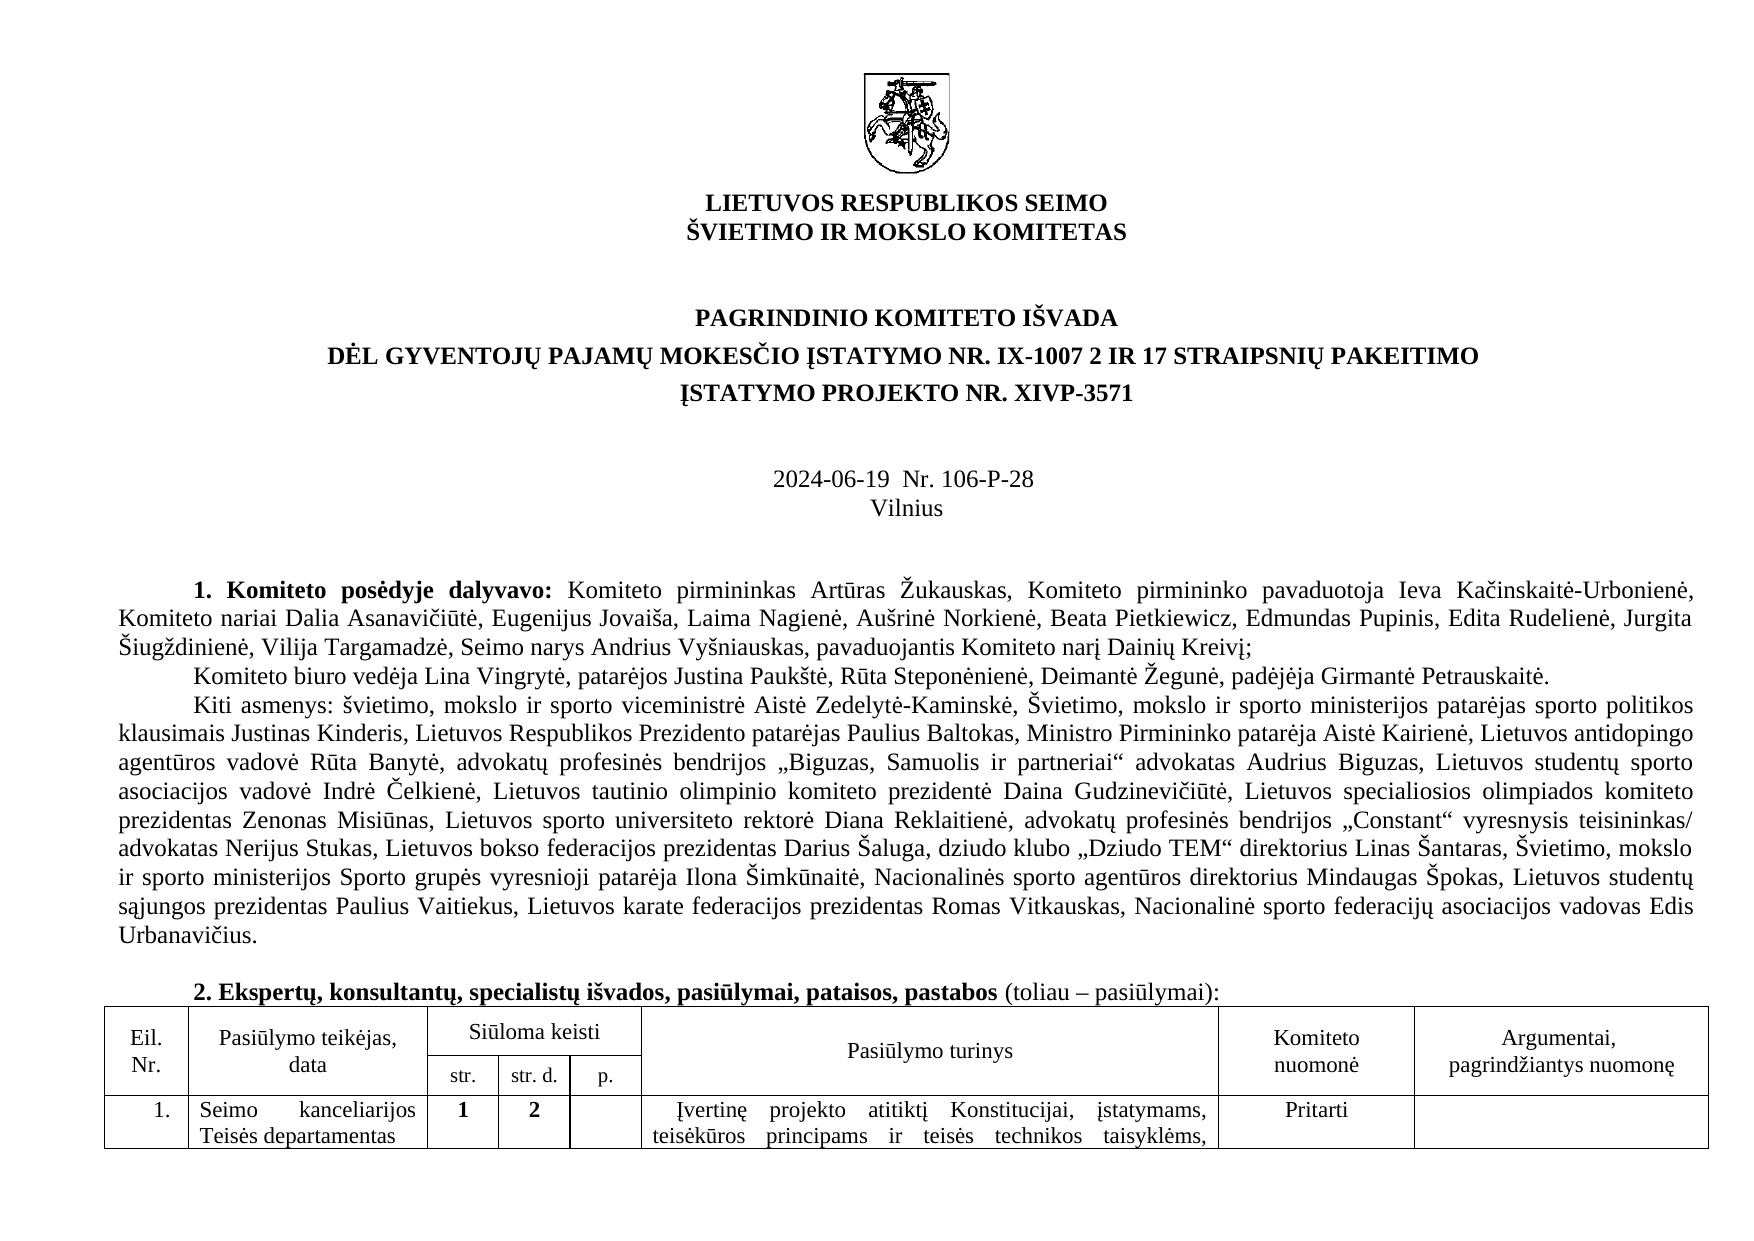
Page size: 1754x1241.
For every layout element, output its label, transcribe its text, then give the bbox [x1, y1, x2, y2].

table_header Pasiūlymo turinys [642, 1007, 1218, 1094]
text Kiti asmenys: švietimo, mokslo ir sporto viceministrė Aistė Zedelytė-Kaminskė, Švietimo, mokslo ir sporto ministerijos patarėjas sporto politikos klausimais Justinas Kinderis, Lietuvos Respublikos Prezidento patarėjas Paulius Baltokas, Ministro Pirmininko patarėja Aistė Kairienė, Lietuvos antidopingo agentūros vadovė Rūta Banytė, advokatų profesinės bendrijos „Biguzas, Samuolis ir partneriai“ advokatas Audrius Biguzas, Lietuvos studentų sporto asociacijos vadovė Indrė Čelkienė, Lietuvos tautinio olimpinio komiteto prezidentė Daina Gudzinevičiūtė, Lietuvos specialiosios olimpiados komiteto prezidentas Zenonas Misiūnas, Lietuvos sporto universiteto rektorė Diana Reklaitienė, advokatų profesinės bendrijos „Constant“ vyresnysis teisininkas/ advokatas Nerijus Stukas, Lietuvos bokso federacijos prezidentas Darius Šaluga, dziudo klubo „Dziudo TEM“ direktorius Linas Šantaras, Švietimo, mokslo ir sporto ministerijos Sporto grupės vyresnioji patarėja Ilona Šimkūnaitė, Nacionalinės sporto agentūros direktorius Mindaugas Špokas, Lietuvos studentų sąjungos prezidentas Paulius Vaitiekus, Lietuvos karate federacijos prezidentas Romas Vitkauskas, Nacionalinė sporto federacijų asociacijos vadovas Edis Urbanavičius. [118, 690, 1695, 948]
text 2024-06-19 Nr. 106-P-28 [118, 464, 1695, 493]
text 1. Komiteto posėdyje dalyvavo: Komiteto pirmininkas Artūras Žukauskas, Komiteto pirmininko pavaduotoja Ieva Kačinskaitė-Urbonienė, Komiteto nariai Dalia Asanavičiūtė, Eugenijus Jovaiša, Laima Nagienė, Aušrinė Norkienė, Beata Pietkiewicz, Edmundas Pupinis, Edita Rudelienė, Jurgita Šiugždinienė, Vilija Targamadzė, Seimo narys Andrius Vyšniauskas, pavaduojantis Komiteto narį Dainių Kreivį; [118, 575, 1695, 661]
table_header Pasiūlymo teikėjas, data [189, 1007, 427, 1094]
table_cell [571, 1096, 641, 1148]
text LIETUVOS RESPUBLIKOS SEIMO [118, 188, 1695, 217]
table_cell Seimo kanceliarijos Teisės departamentas [189, 1096, 427, 1148]
subtitle PAGRINDINIO KOMITETO IŠVADA [118, 303, 1695, 332]
table_header Argumentai, pagrindžiantys nuomonę [1415, 1007, 1708, 1094]
table_cell 1 [428, 1096, 498, 1148]
text įstatymo projekto Nr. XIVP-3571 [118, 369, 1695, 407]
table_cell Pritarti [1219, 1096, 1414, 1148]
table_header Siūloma keisti [428, 1007, 641, 1055]
table_cell Įvertinę projekto atitiktį Konstitucijai, įstatymams, teisėkūros principams ir teisės technikos taisyklėms, [642, 1096, 1218, 1148]
subtitle 2. Ekspertų, konsultantų, specialistų išvados, pasiūlymai, pataisos, pastabos (toliau – pasiūlymai): [118, 977, 1695, 1006]
text Vilnius [118, 493, 1695, 522]
text Komiteto biuro vedėja Lina Vingrytė, patarėjos Justina Paukštė, Rūta Steponėnienė, Deimantė Žegunė, padėjėja Girmantė Petrauskaitė. [118, 661, 1695, 690]
text švietimo ir mokslo komitetas [118, 217, 1695, 246]
table_cell [1415, 1096, 1708, 1148]
table_cell 2 [499, 1096, 569, 1148]
table_header Komiteto nuomonė [1219, 1007, 1414, 1094]
table_header Eil. Nr. [105, 1007, 188, 1094]
table_cell p. [571, 1056, 641, 1094]
text DĖL Gyventojų pajamų mokesčio įstatymo Nr. IX-1007 2 ir 17 straipsnių pakeitimo [118, 332, 1695, 369]
table_cell [105, 1096, 188, 1148]
table_cell str. [428, 1056, 498, 1094]
table_cell str. d. [499, 1056, 569, 1094]
